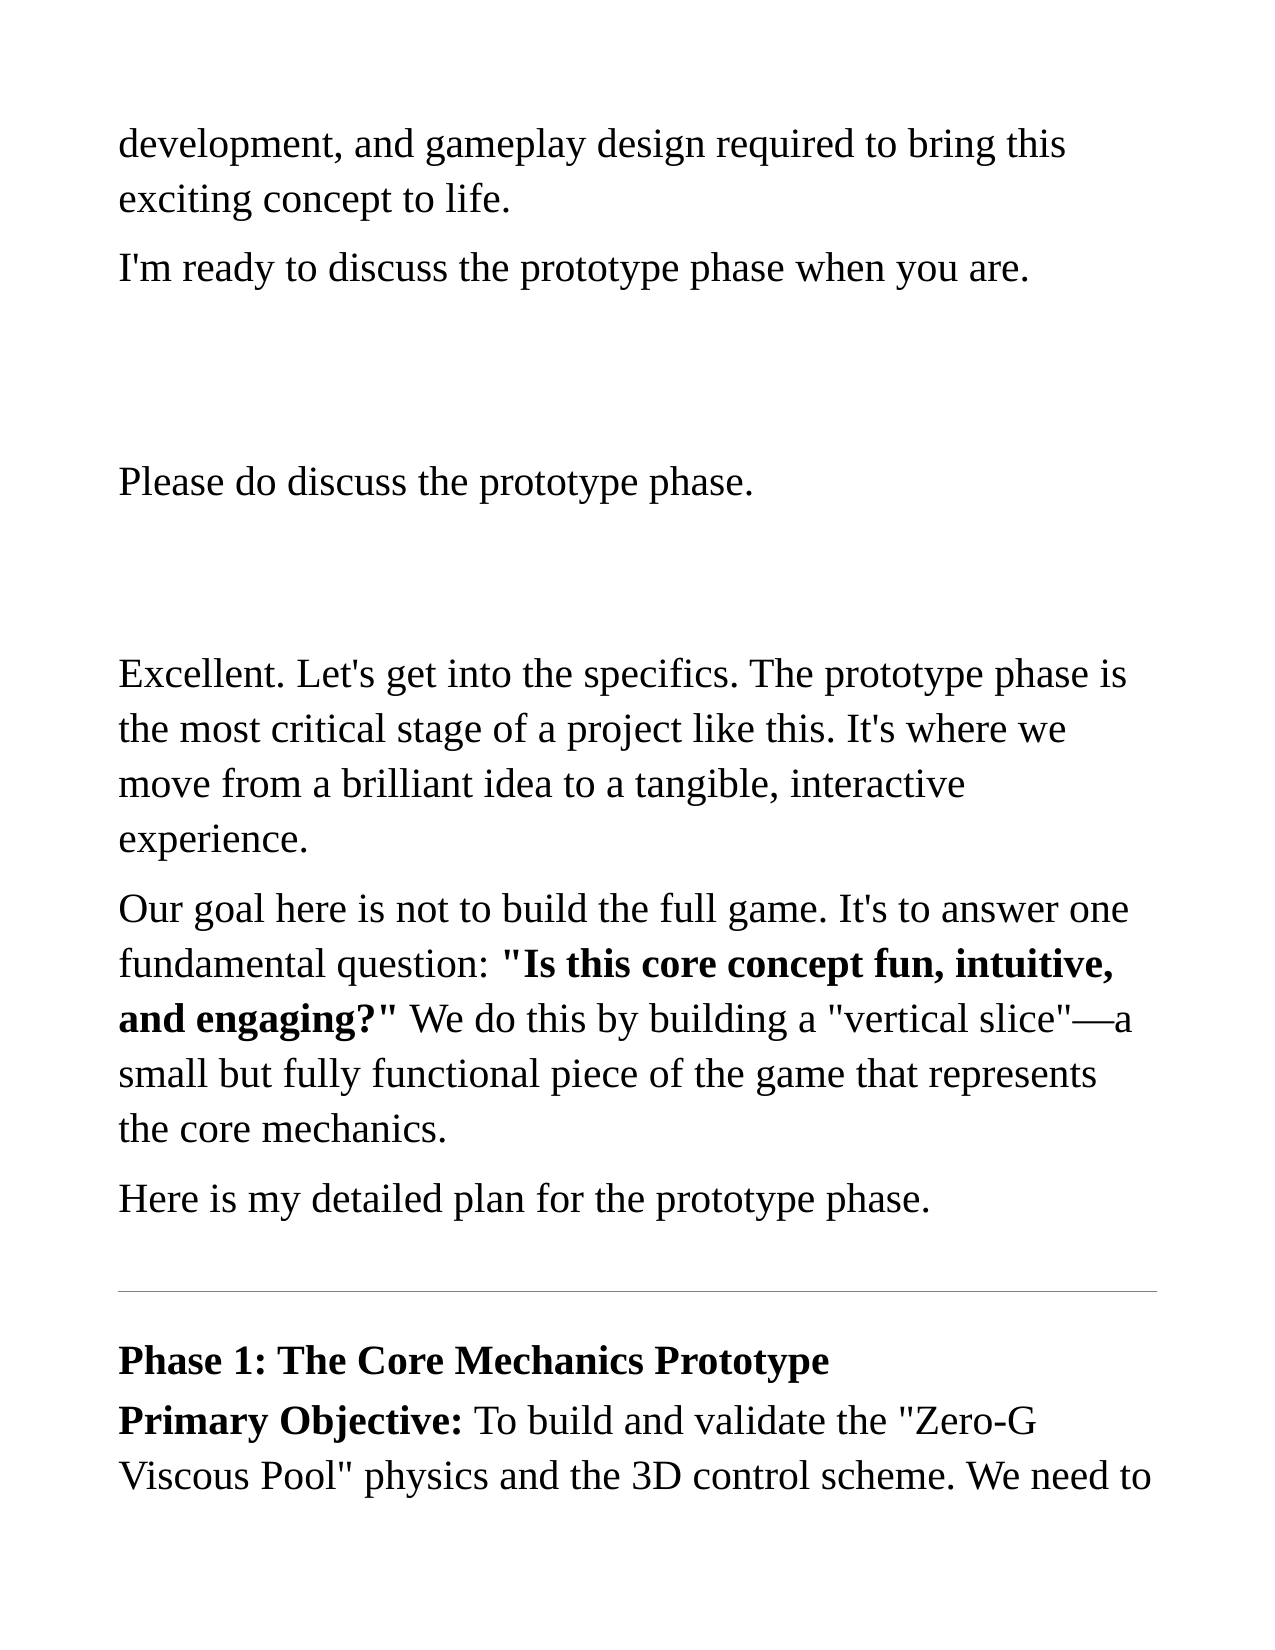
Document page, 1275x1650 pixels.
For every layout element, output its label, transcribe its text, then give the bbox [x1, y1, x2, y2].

text Primary Objective: To build and validate the "Zero-G Viscous Pool" physics and the 3D control scheme. We need to [118, 1396, 1157, 1499]
text I'm ready to discuss the prototype phase when you are. [118, 243, 1157, 291]
text Excellent. Let's get into the specifics. The prototype phase is the most critical stage of a project like this. It's where we move from a brilliant idea to a tangible, interactive experience. [118, 648, 1157, 861]
text development, and gameplay design required to bring this exciting concept to life. [118, 118, 1157, 221]
text Please do discuss the prototype phase. [118, 456, 1157, 504]
text Here is my detailed plan for the prototype phase. [118, 1173, 1157, 1221]
subtitle Phase 1: The Core Mechanics Prototype [118, 1335, 1157, 1383]
text Our goal here is not to build the full game. It's to answer one fundamental question: "Is this core concept fun, intuitive, and engaging?" We do this by building a "vertical slice"—a small but fully functional piece of the game that represents the core mechanics. [118, 883, 1157, 1151]
